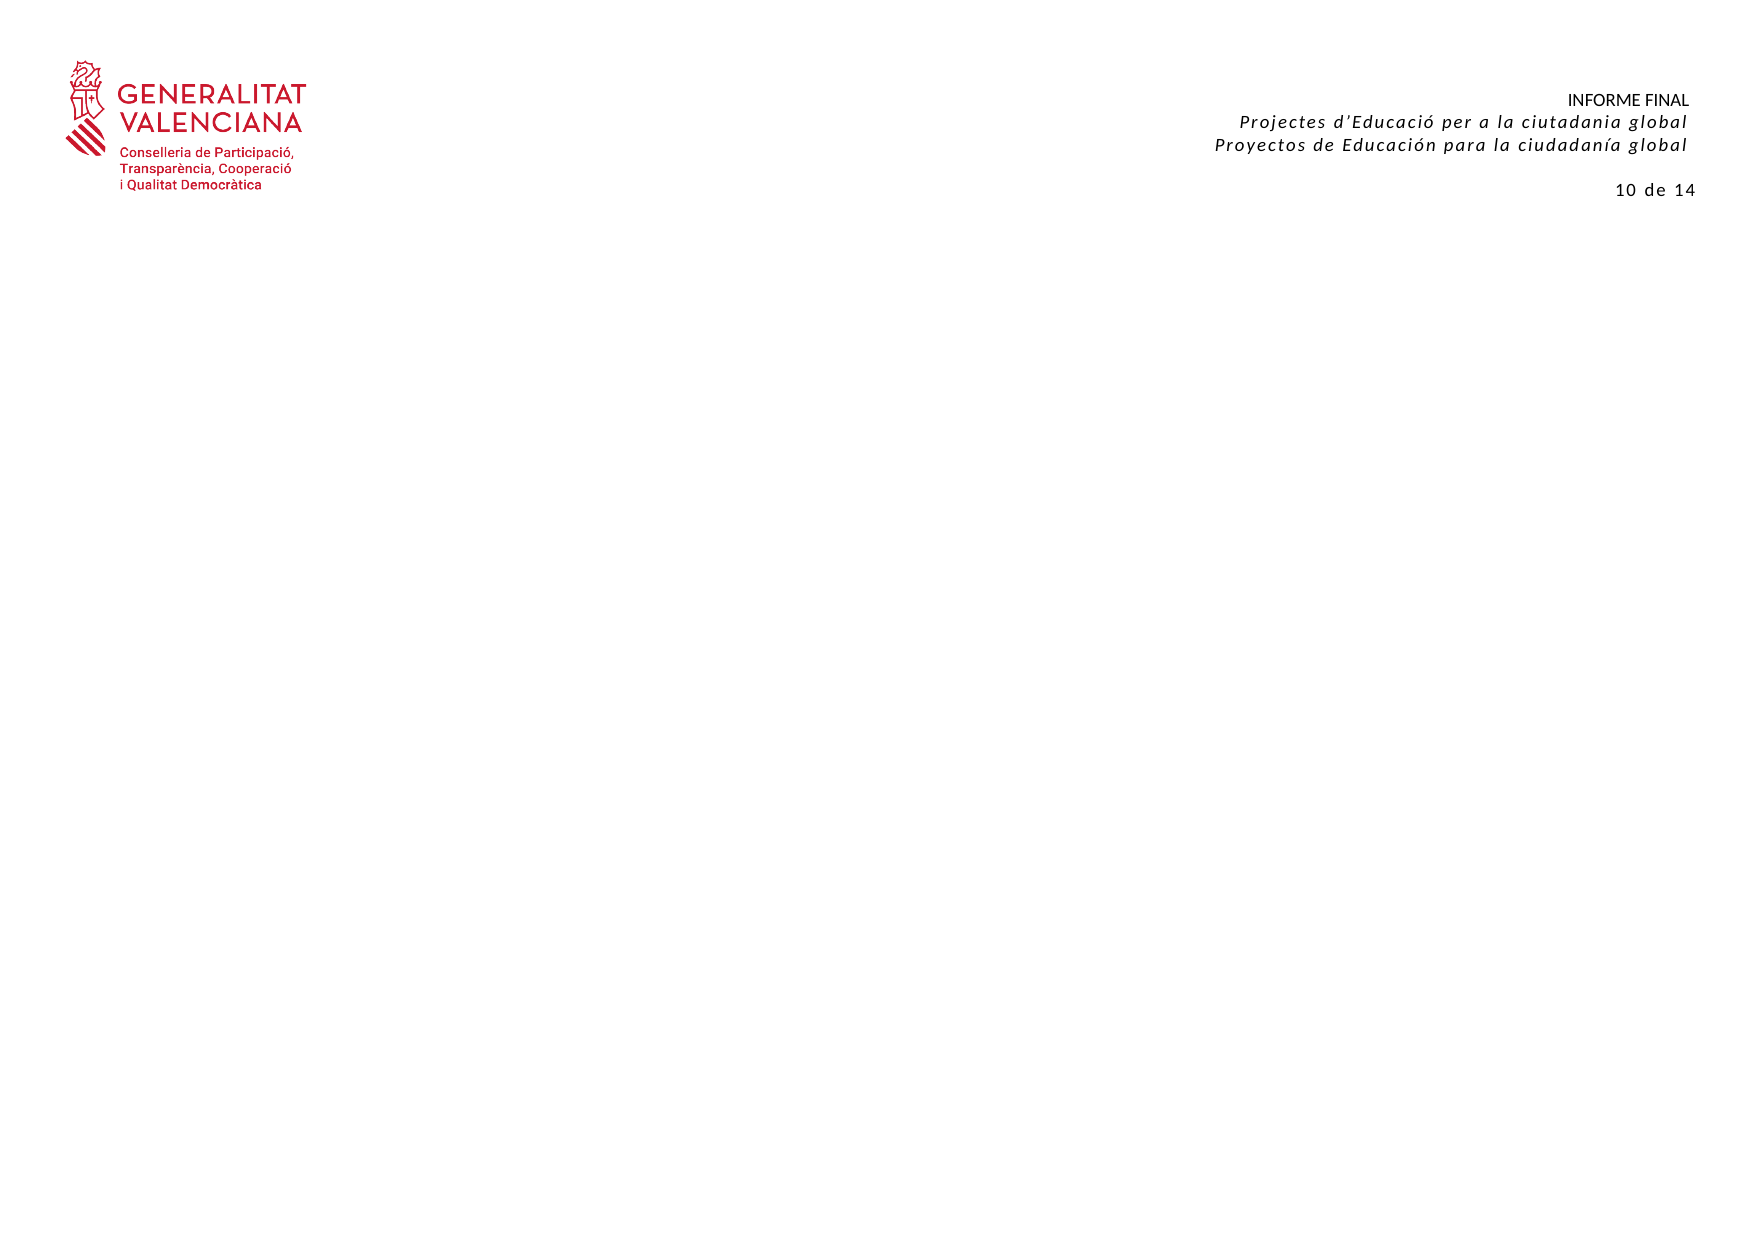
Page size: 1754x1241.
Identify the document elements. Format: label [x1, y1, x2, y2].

picture [55, 46, 319, 206]
